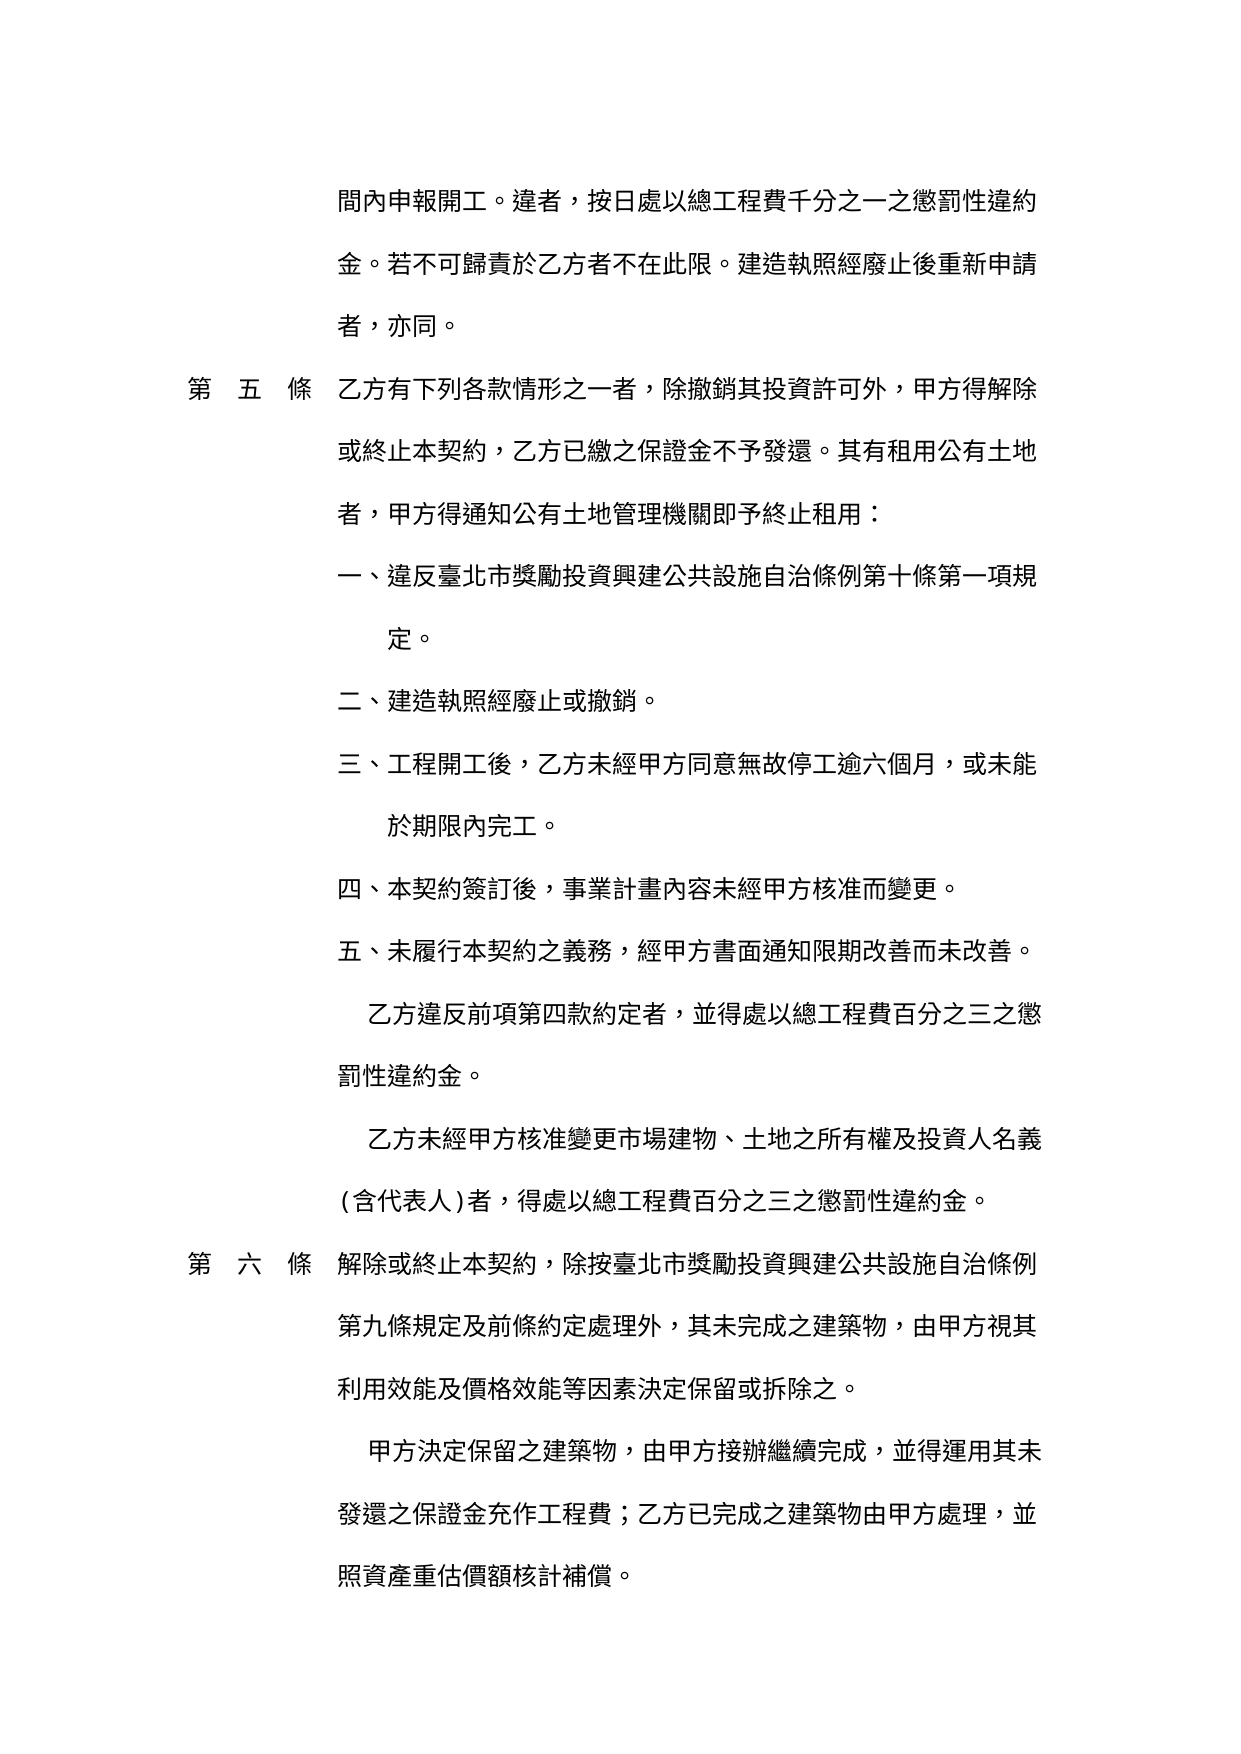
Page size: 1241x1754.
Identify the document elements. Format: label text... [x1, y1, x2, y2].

text 三、工程開工後，乙方未經甲方同意無故停工逾六個月，或未能於期限內完工。 [337, 721, 1053, 846]
text 乙方違反前項第四款約定者，並得處以總工程費百分之三之懲罰性違約金。 [187, 971, 1053, 1096]
text 第 五 條 乙方有下列各款情形之一者，除撤銷其投資許可外，甲方得解除或終止本契約，乙方已繳之保證金不予發還。其有租用公有土地者，甲方得通知公有土地管理機關即予終止租用： [187, 346, 1053, 533]
text 五、未履行本契約之義務，經甲方書面通知限期改善而未改善。 [187, 908, 1053, 971]
text 二、建造執照經廢止或撤銷。 [187, 658, 1053, 721]
text 一、違反臺北市獎勵投資興建公共設施自治條例第十條第一項規定。 [337, 533, 1053, 658]
text 甲方決定保留之建築物，由甲方接辦繼續完成，並得運用其未發還之保證金充作工程費；乙方已完成之建築物由甲方處理，並照資產重估價額核計補償。 [187, 1408, 1053, 1596]
text 間內申報開工。違者，按日處以總工程費千分之一之懲罰性違約金。若不可歸責於乙方者不在此限。建造執照經廢止後重新申請者，亦同。 [187, 158, 1053, 346]
text 四、本契約簽訂後，事業計畫內容未經甲方核准而變更。 [187, 846, 1053, 908]
text 第 六 條 解除或終止本契約，除按臺北市獎勵投資興建公共設施自治條例第九條規定及前條約定處理外，其未完成之建築物，由甲方視其利用效能及價格效能等因素決定保留或拆除之。 [187, 1221, 1053, 1408]
text 乙方未經甲方核准變更市場建物、土地之所有權及投資人名義(含代表人)者，得處以總工程費百分之三之懲罰性違約金。 [187, 1096, 1053, 1221]
